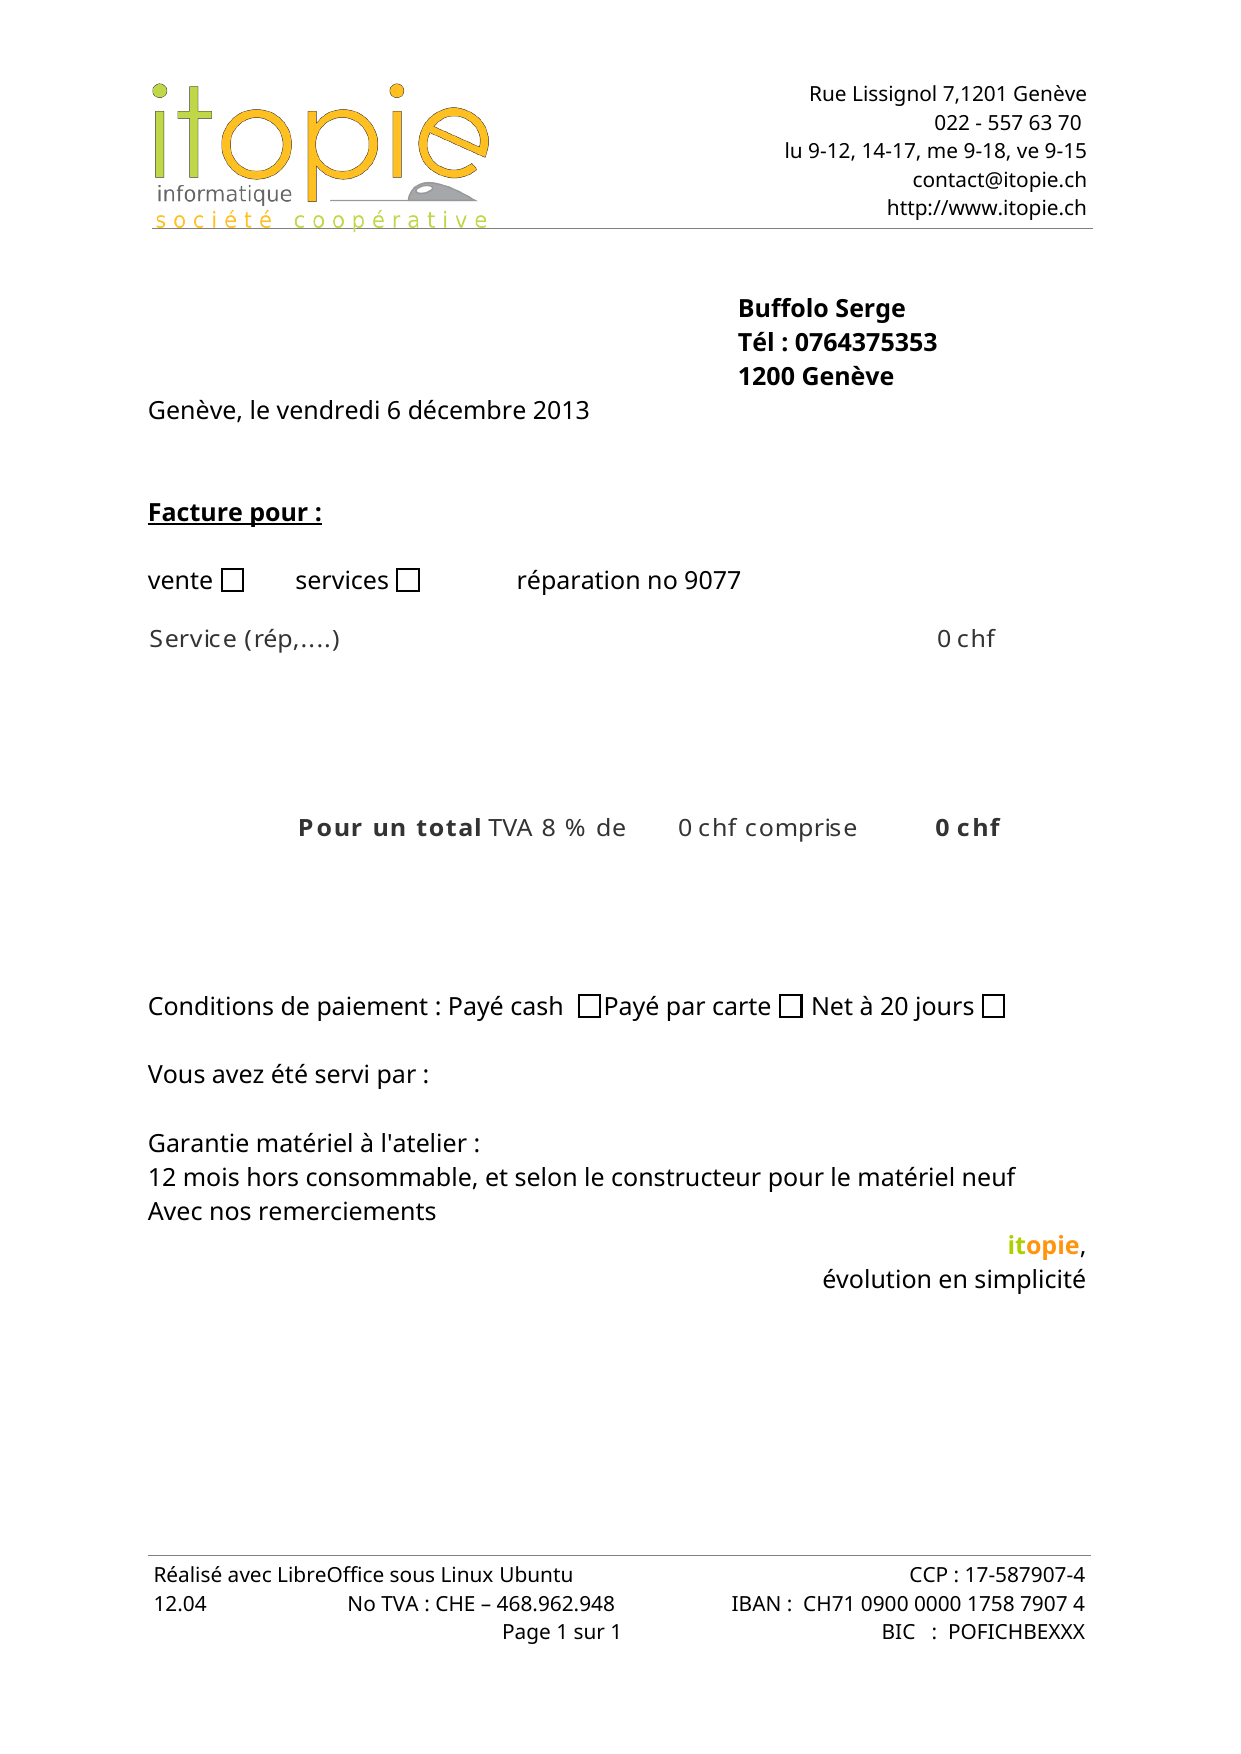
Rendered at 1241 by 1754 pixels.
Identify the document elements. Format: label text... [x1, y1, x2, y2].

text Facture pour : [148, 495, 1093, 529]
text Vous avez été servi par : [148, 1057, 1093, 1091]
text Avec nos remerciements [148, 1193, 1093, 1227]
text évolution en simplicité [148, 1262, 1093, 1296]
text Garantie matériel à l'atelier : [148, 1125, 1093, 1159]
picture [138, 72, 500, 244]
text Genève, le vendredi 6 décembre 2013 [148, 392, 1093, 427]
text Buffolo Serge [148, 290, 1093, 324]
text 12 mois hors consommable, et selon le constructeur pour le matériel neuf [148, 1159, 1093, 1193]
text vente services réparation no 9077 [148, 563, 1093, 597]
text 1200 Genève [148, 358, 1093, 392]
text Tél : 0764375353 [148, 324, 1093, 358]
text itopie, [148, 1227, 1093, 1262]
text Conditions de paiement : Payé cash Payé par carte Net à 20 jours [148, 989, 1093, 1023]
